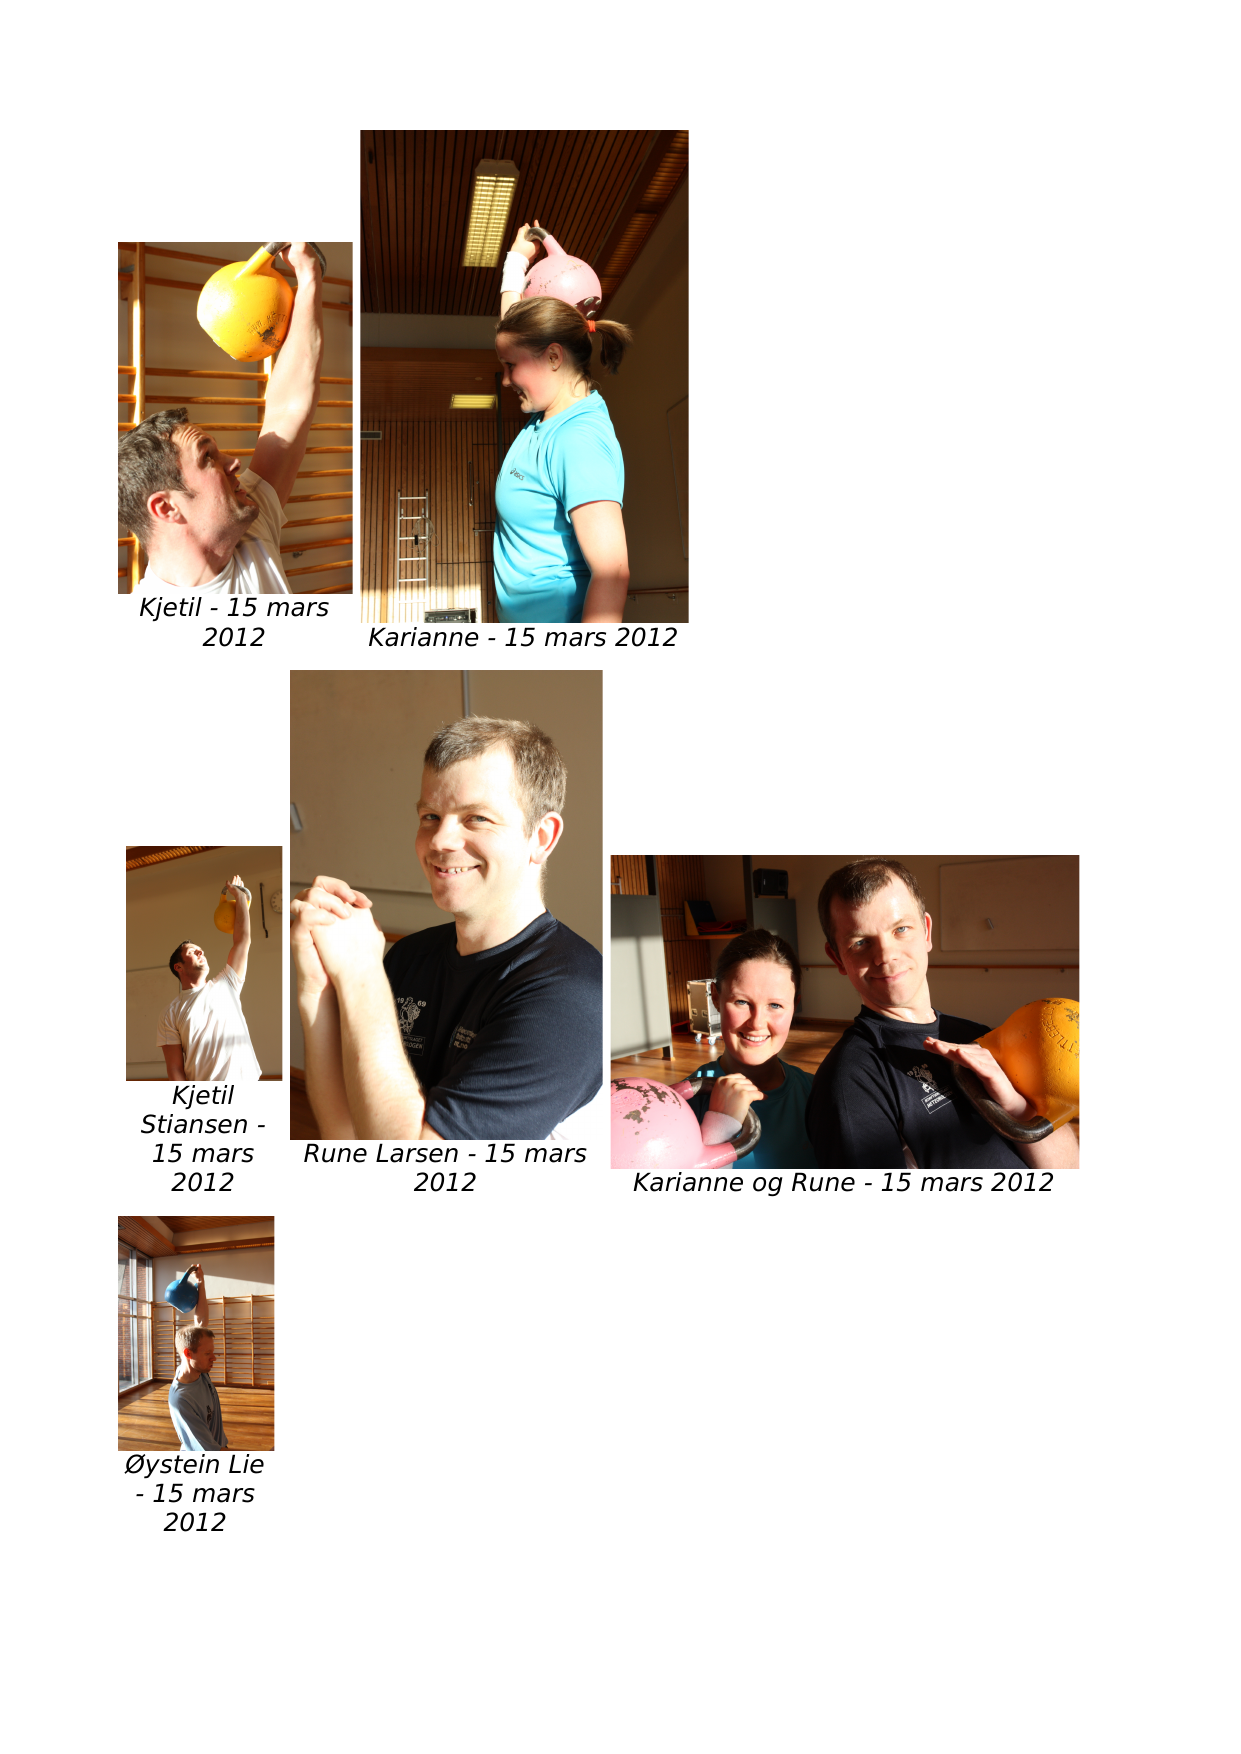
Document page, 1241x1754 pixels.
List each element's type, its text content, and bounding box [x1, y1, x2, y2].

text Karianne - 15 mars 2012 [360, 623, 688, 652]
picture [290, 670, 603, 1140]
picture [118, 1216, 275, 1451]
picture [360, 130, 689, 623]
picture [610, 855, 1080, 1169]
text Øystein Lie - 15 mars 2012 [118, 1451, 274, 1538]
text Kjetil Stiansen - 15 mars 2012 [126, 1081, 282, 1197]
text Kjetil - 15 mars 2012 [118, 594, 352, 652]
text Rune Larsen - 15 mars 2012 [290, 1140, 603, 1197]
picture [126, 846, 283, 1081]
picture [118, 242, 353, 594]
text Karianne og Rune - 15 mars 2012 [611, 1169, 1079, 1197]
